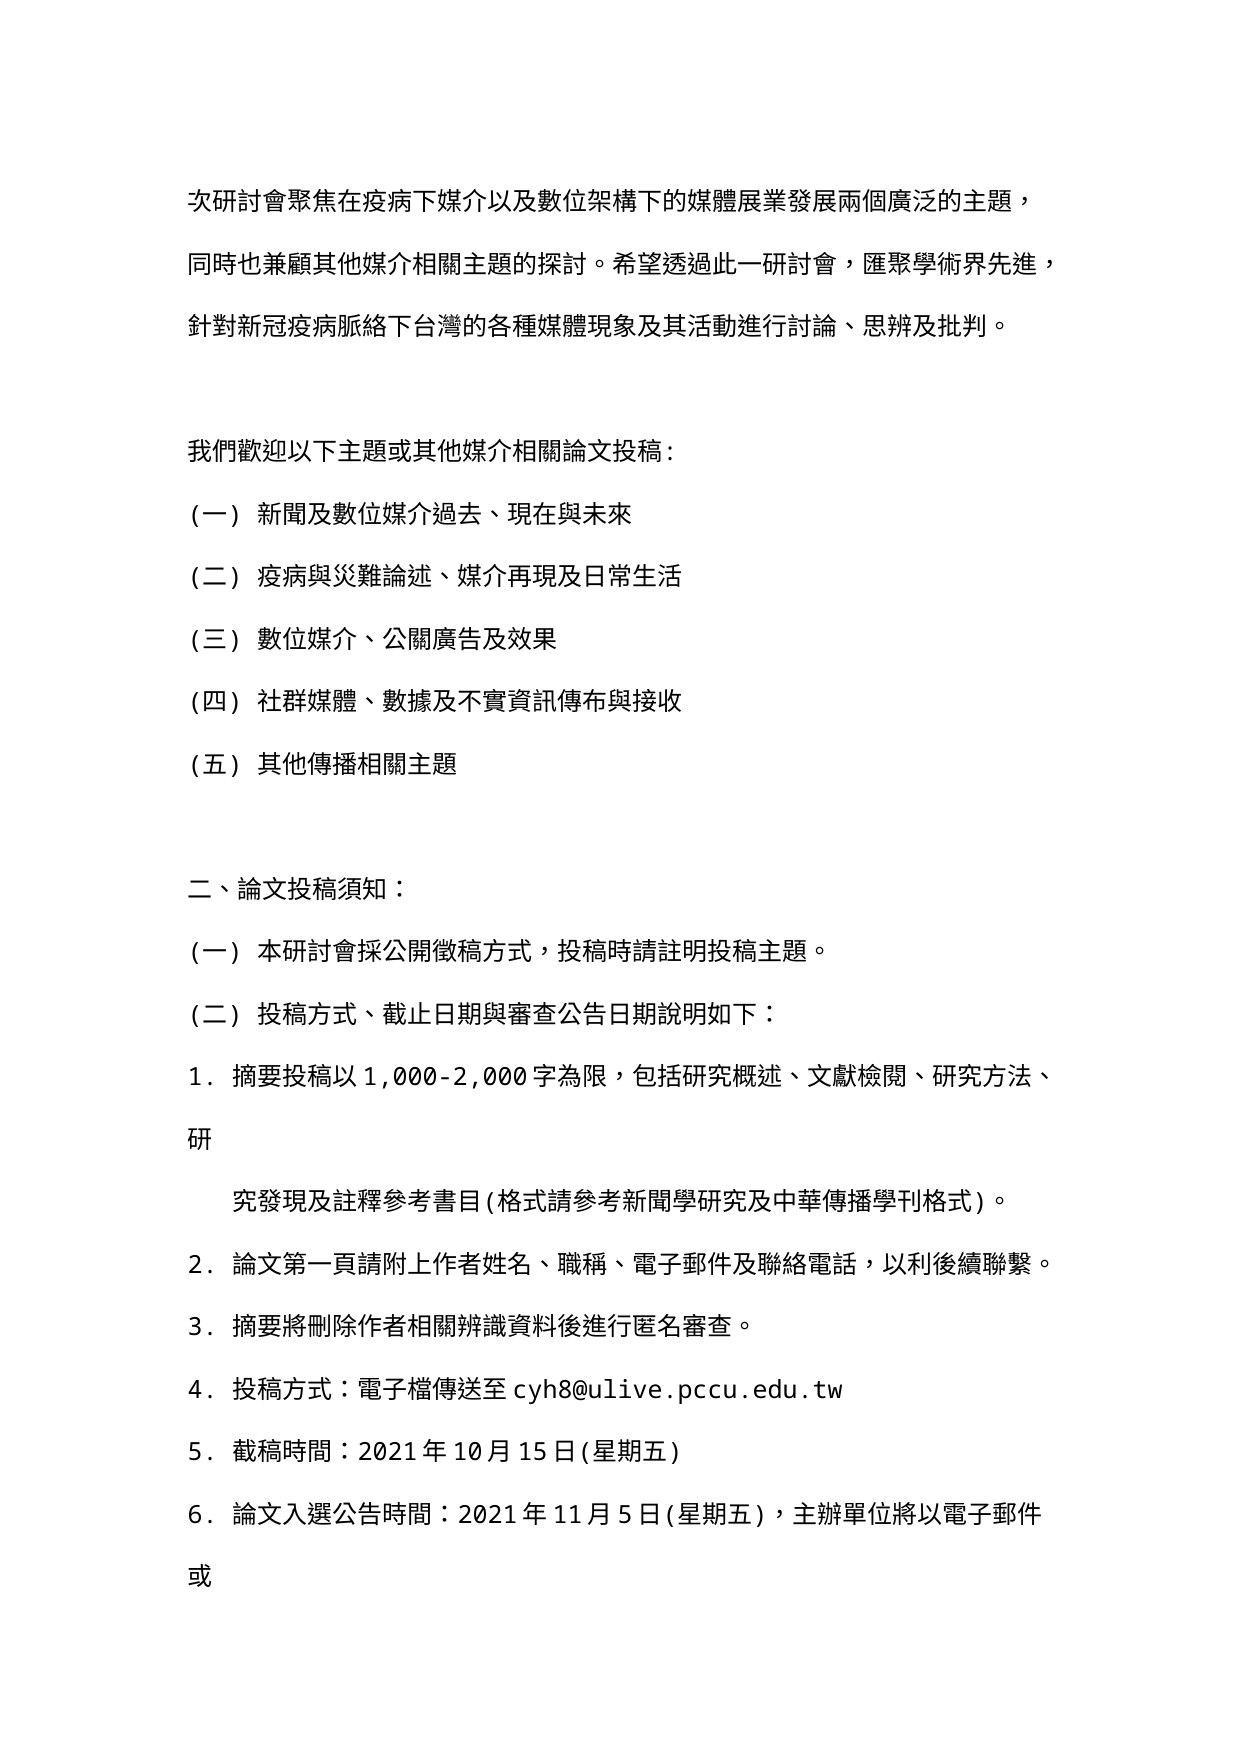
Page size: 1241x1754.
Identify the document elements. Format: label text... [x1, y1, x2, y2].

text 6. 論文入選公告時間：2021年11月5日(星期五)，主辦單位將以電子郵件或 [187, 1471, 1053, 1596]
text 值此新冠肺炎及媒體數位化的發展影響人們生活及媒體活動之際，中國文化大學新聞系(所)將舉辦「數位時代的傳播產業發展及新聞教育研討會」，這次研討會聚焦在疫病下媒介以及數位架構下的媒體展業發展兩個廣泛的主題，同時也兼顧其他媒介相關主題的探討。希望透過此一研討會，匯聚學術界先進，針對新冠疫病脈絡下台灣的各種媒體現象及其活動進行討論、思辨及批判。 [187, 158, 1053, 346]
text 究發現及註釋參考書目(格式請參考新聞學研究及中華傳播學刊格式)。 [187, 1158, 1053, 1221]
text (四) 社群媒體、數據及不實資訊傳布與接收 [187, 658, 1053, 721]
text 二、論文投稿須知： (一) 本研討會採公開徵稿方式，投稿時請註明投稿主題。 [187, 846, 1053, 971]
text (五) 其他傳播相關主題 [187, 721, 1053, 783]
text (一) 新聞及數位媒介過去、現在與未來 [187, 471, 1053, 533]
text 3. 摘要將刪除作者相關辨識資料後進行匿名審查。 [187, 1283, 1053, 1346]
text 2. 論文第一頁請附上作者姓名、職稱、電子郵件及聯絡電話，以利後續聯繫。 [187, 1221, 1053, 1283]
text (二) 投稿方式、截止日期與審查公告日期說明如下： 1. 摘要投稿以1,000-2,000字為限，包括研究概述、文獻檢閱、研究方法、研 [187, 971, 1053, 1158]
text 5. 截稿時間：2021年10月15日(星期五) [187, 1408, 1053, 1471]
text 4. 投稿方式：電子檔傳送至cyh8@ulive.pccu.edu.tw [187, 1346, 1053, 1408]
text (二) 疫病與災難論述、媒介再現及日常生活 [187, 533, 1053, 596]
text (三) 數位媒介、公關廣告及效果 [187, 596, 1053, 658]
text 我們歡迎以下主題或其他媒介相關論文投稿: [187, 408, 1053, 471]
